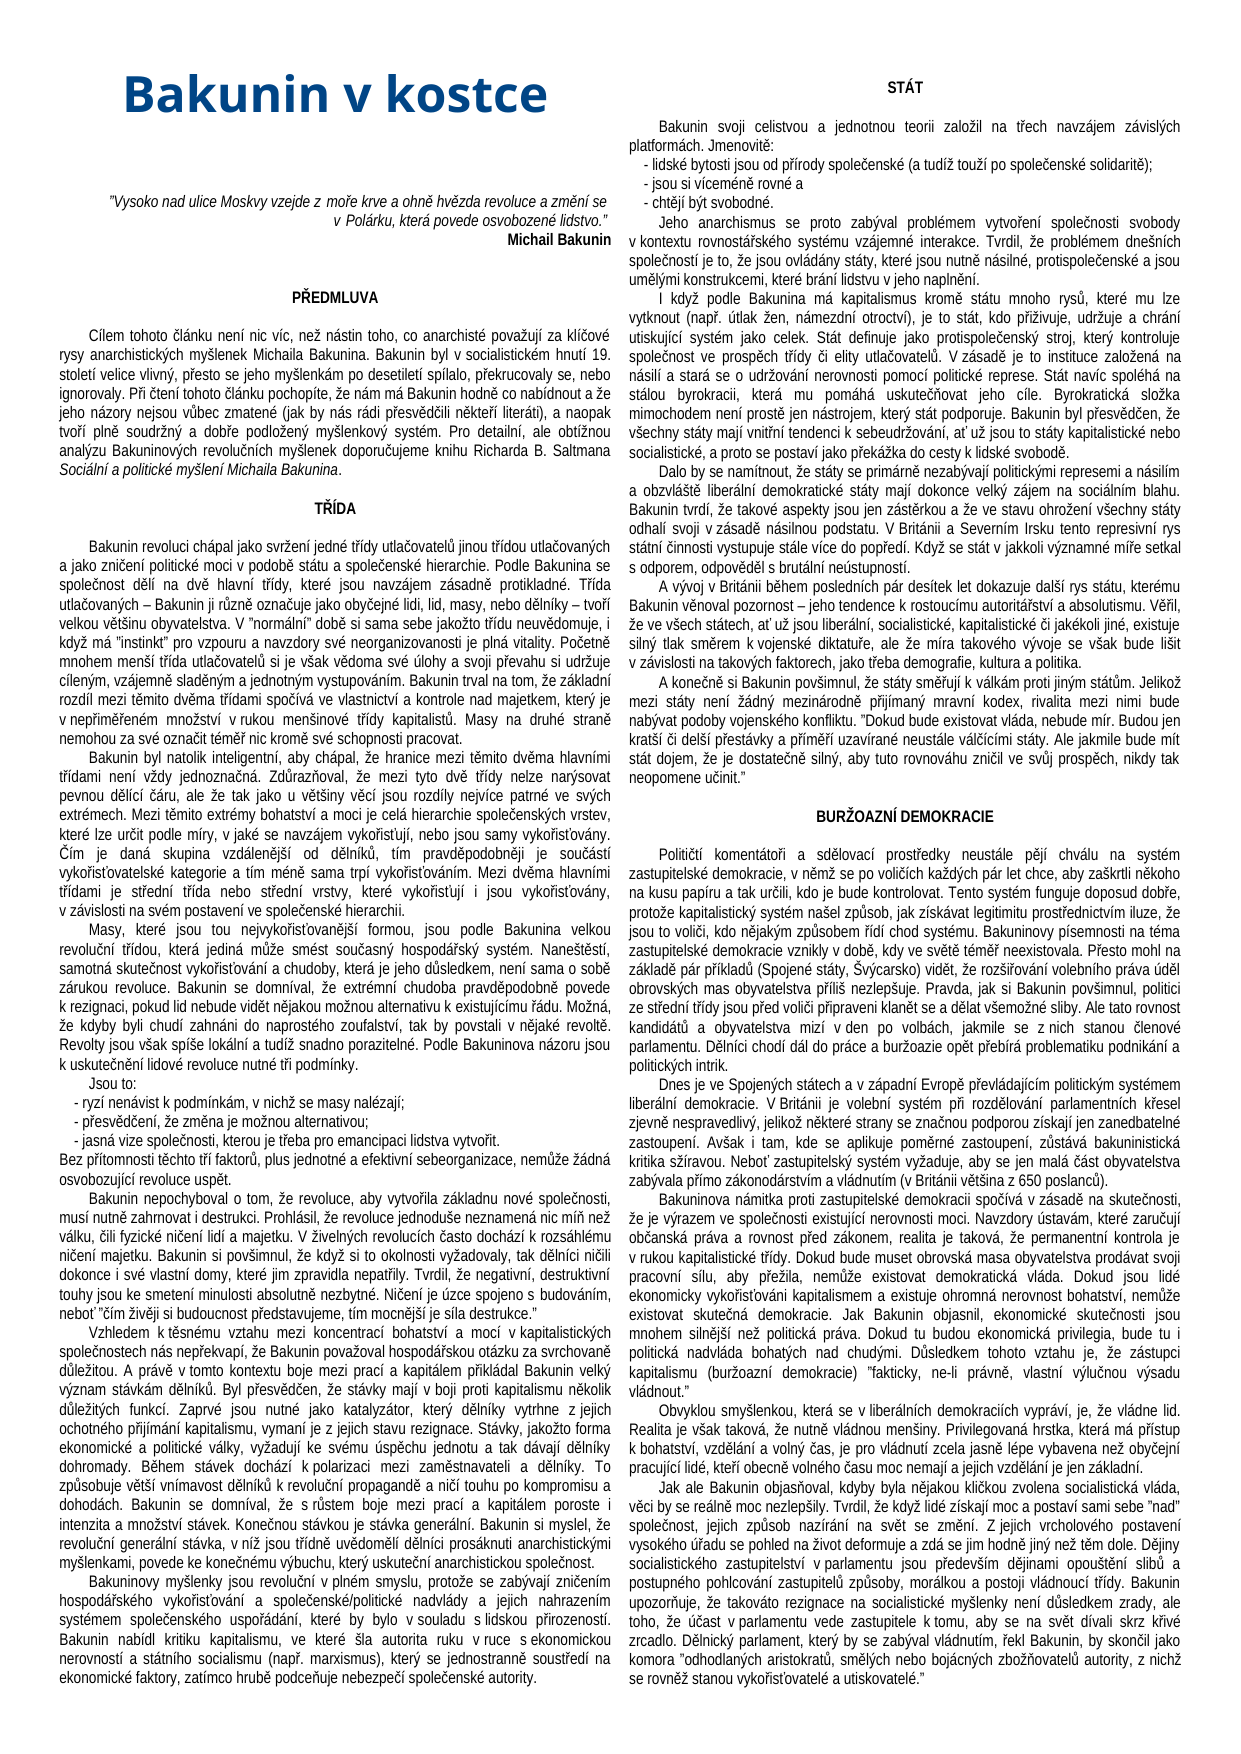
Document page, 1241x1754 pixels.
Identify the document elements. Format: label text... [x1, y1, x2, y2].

text Jsou to: [59, 1073, 611, 1093]
text BURŽOAZNÍ DEMOKRACIE [629, 807, 1181, 826]
text Obvyklou smyšlenkou, která se v liberálních demokraciích vypráví, je, že vládne lid. Realita je však taková, že nutně vládnou menšiny. Privilegovaná hrstka, která má přístup k bohatství, vzdělání a volný čas, je pro vládnutí zcela jasně lépe vybavena než obyčejní pracující lidé, kteří obecně volného času moc nemají a jejich vzdělání je jen základní. [629, 1401, 1181, 1477]
text Bez přítomnosti těchto tří faktorů, plus jednotné a efektivní sebeorganizace, nemůže žádná osvobozující revoluce uspět. [59, 1150, 611, 1188]
text ”Vysoko nad ulice Moskvy vzejde z moře krve a ohně hvězda revoluce a změní se v Polárku, která povede osvobozené lidstvo.” [59, 192, 608, 230]
text STÁT [629, 78, 1181, 97]
text Dnes je ve Spojených státech a v západní Evropě převládajícím politickým systémem liberální demokracie. V Británii je volební systém při rozdělování parlamentních křesel zjevně nespravedlivý, jelikož některé strany se značnou podporou získají jen zanedbatelné zastoupení. Avšak i tam, kde se aplikuje poměrné zastoupení, zůstává bakuninistická kritika sžíravou. Neboť zastupitelský systém vyžaduje, aby se jen malá část obyvatelstva zabývala přímo zákonodárstvím a vládnutím (v Británii většina z 650 poslanců). [629, 1075, 1181, 1190]
text Bakuninovy myšlenky jsou revoluční v plném smyslu, protože se zabývají zničením hospodářského vykořisťování a společenské/politické nadvlády a jejich nahrazením systémem společenského uspořádání, které by bylo v souladu s lidskou přirozeností. Bakunin nabídl kritiku kapitalismu, ve které šla autorita ruku v ruce s ekonomickou nerovností a státního socialismu (např. marxismus), který se jednostranně soustředí na ekonomické faktory, zatímco hrubě podceňuje nebezpečí společenské autority. [59, 1572, 611, 1687]
text Političtí komentátoři a sdělovací prostředky neustále pějí chválu na systém zastupitelské demokracie, v němž se po voličích každých pár let chce, aby zaškrtli někoho na kusu papíru a tak určili, kdo je bude kontrolovat. Tento systém funguje doposud dobře, protože kapitalistický systém našel způsob, jak získávat legitimitu prostřednictvím iluze, že jsou to voliči, kdo nějakým způsobem řídí chod systému. Bakuninovy písemnosti na téma zastupitelské demokracie vznikly v době, kdy ve světě téměř neexistovala. Přesto mohl na základě pár příkladů (Spojené státy, Švýcarsko) vidět, že rozšiřování volebního práva úděl obrovských mas obyvatelstva příliš nezlepšuje. Pravda, jak si Bakunin povšimnul, politici ze střední třídy jsou před voliči připraveni klanět se a dělat všemožné sliby. Ale tato rovnost kandidátů a obyvatelstva mizí v den po volbách, jakmile se z nich stanou členové parlamentu. Dělníci chodí dál do práce a buržoazie opět přebírá problematiku podnikání a politických intrik. [629, 845, 1181, 1075]
text - přesvědčení, že změna je možnou alternativou; [59, 1112, 611, 1131]
text A konečně si Bakunin povšimnul, že státy směřují k válkám proti jiným státům. Jelikož mezi státy není žádný mezinárodně přijímaný mravní kodex, rivalita mezi nimi bude nabývat podoby vojenského konfliktu. ”Dokud bude existovat vláda, nebude mír. Budou jen kratší či delší přestávky a příměří uzavírané neustále válčícími státy. Ale jakmile bude mít stát dojem, že je dostatečně silný, aby tuto rovnováhu zničil ve svůj prospěch, nikdy tak neopomene učinit.” [629, 672, 1181, 787]
text Bakunin v kostce [59, 59, 611, 127]
text Masy, které jsou tou nejvykořisťovanější formou, jsou podle Bakunina velkou revoluční třídou, která jediná může smést současný hospodářský systém. Naneštěstí, samotná skutečnost vykořisťování a chudoby, která je jeho důsledkem, není sama o sobě zárukou revoluce. Bakunin se domníval, že extrémní chudoba pravděpodobně povede k rezignaci, pokud lid nebude vidět nějakou možnou alternativu k existujícímu řádu. Možná, že kdyby byli chudí zahnáni do naprostého zoufalství, tak by povstali v nějaké revoltě. Revolty jsou však spíše lokální a tudíž snadno porazitelné. Podle Bakuninova názoru jsou k uskutečnění lidové revoluce nutné tři podmínky. [59, 920, 611, 1073]
text Bakunin svoji celistvou a jednotnou teorii založil na třech navzájem závislých platformách. Jmenovitě: [629, 117, 1181, 155]
text Bakunin revoluci chápal jako svržení jedné třídy utlačovatelů jinou třídou utlačovaných a jako zničení politické moci v podobě státu a společenské hierarchie. Podle Bakunina se společnost dělí na dvě hlavní třídy, které jsou navzájem zásadně protikladné. Třída utlačovaných – Bakunin ji různě označuje jako obyčejné lidi, lid, masy, nebo dělníky – tvoří velkou většinu obyvatelstva. V ”normální” době si sama sebe jakožto třídu neuvědomuje, i když má ”instinkt” pro vzpouru a navzdory své neorganizovanosti je plná vitality. Početně mnohem menší třída utlačovatelů si je však vědoma své úlohy a svoji převahu si udržuje cíleným, vzájemně sladěným a jednotným vystupováním. Bakunin trval na tom, že základní rozdíl mezi těmito dvěma třídami spočívá ve vlastnictví a kontrole nad majetkem, který je v nepřiměřeném množství v rukou menšinové třídy kapitalistů. Masy na druhé straně nemohou za své označit téměř nic kromě své schopnosti pracovat. [59, 537, 611, 748]
text Jak ale Bakunin objasňoval, kdyby byla nějakou kličkou zvolena socialistická vláda, věci by se reálně moc nezlepšily. Tvrdil, že když lidé získají moc a postaví sami sebe ”nad” společnost, jejich způsob nazírání na svět se změní. Z jejich vrcholového postavení vysokého úřadu se pohled na život deformuje a zdá se jim hodně jiný než těm dole. Dějiny socialistického zastupitelství v parlamentu jsou především dějinami opouštění slibů a postupného pohlcování zastupitelů způsoby, morálkou a postoji vládnoucí třídy. Bakunin upozorňuje, že takováto rezignace na socialistické myšlenky není důsledkem zrady, ale toho, že účast v parlamentu vede zastupitele k tomu, aby se na svět dívali skrz křivé zrcadlo. Dělnický parlament, který by se zabýval vládnutím, řekl Bakunin, by skončil jako komora ”odhodlaných aristokratů, smělých nebo bojácných zbožňovatelů autority, z nichž se rovněž stanou vykořisťovatelé a utiskovatelé.” [629, 1477, 1181, 1688]
text - ryzí nenávist k podmínkám, v nichž se masy nalézají; [59, 1093, 611, 1112]
text Dalo by se namítnout, že státy se primárně nezabývají politickými represemi a násilím a obzvláště liberální demokratické státy mají dokonce velký zájem na sociálním blahu. Bakunin tvrdí, že takové aspekty jsou jen zástěrkou a že ve stavu ohrožení všechny státy odhalí svoji v zásadě násilnou podstatu. V Británii a Severním Irsku tento represivní rys státní činnosti vystupuje stále více do popředí. Když se stát v jakkoli významné míře setkal s odporem, odpověděl s brutální neústupností. [629, 462, 1181, 577]
text - chtějí být svobodné. [629, 193, 1181, 212]
text Vzhledem k těsnému vztahu mezi koncentrací bohatství a mocí v kapitalistických společnostech nás nepřekvapí, že Bakunin považoval hospodářskou otázku za svrchovaně důležitou. A právě v tomto kontextu boje mezi prací a kapitálem přikládal Bakunin velký význam stávkám dělníků. Byl přesvědčen, že stávky mají v boji proti kapitalismu několik důležitých funkcí. Zaprvé jsou nutné jako katalyzátor, který dělníky vytrhne z jejich ochotného přijímání kapitalismu, vymaní je z jejich stavu rezignace. Stávky, jakožto forma ekonomické a politické války, vyžadují ke svému úspěchu jednotu a tak dávají dělníky dohromady. Během stávek dochází k polarizaci mezi zaměstnavateli a dělníky. To způsobuje větší vnímavost dělníků k revoluční propagandě a ničí touhu po kompromisu a dohodách. Bakunin se domníval, že s růstem boje mezi prací a kapitálem poroste i intenzita a množství stávek. Konečnou stávkou je stávka generální. Bakunin si myslel, že revoluční generální stávka, v níž jsou třídně uvědomělí dělníci prosáknuti anarchistickými myšlenkami, povede ke konečnému výbuchu, který uskuteční anarchistickou společnost. [59, 1323, 611, 1572]
text Bakunin byl natolik inteligentní, aby chápal, že hranice mezi těmito dvěma hlavními třídami není vždy jednoznačná. Zdůrazňoval, že mezi tyto dvě třídy nelze narýsovat pevnou dělící čáru, ale že tak jako u většiny věcí jsou rozdíly nejvíce patrné ve svých extrémech. Mezi těmito extrémy bohatství a moci je celá hierarchie společenských vrstev, které lze určit podle míry, v jaké se navzájem vykořisťují, nebo jsou samy vykořisťovány. Čím je daná skupina vzdálenější od dělníků, tím pravděpodobněji je součástí vykořisťovatelské kategorie a tím méně sama trpí vykořisťováním. Mezi dvěma hlavními třídami je střední třída nebo střední vrstvy, které vykořisťují i jsou vykořisťovány, v závislosti na svém postavení ve společenské hierarchii. [59, 748, 611, 920]
text Předmluva [59, 288, 611, 307]
text I když podle Bakunina má kapitalismus kromě státu mnoho rysů, které mu lze vytknout (např. útlak žen, námezdní otroctví), je to stát, kdo přiživuje, udržuje a chrání utiskující systém jako celek. Stát definuje jako protispolečenský stroj, který kontroluje společnost ve prospěch třídy či elity utlačovatelů. V zásadě je to instituce založená na násilí a stará se o udržování nerovnosti pomocí politické represe. Stát navíc spoléhá na stálou byrokracii, která mu pomáhá uskutečňovat jeho cíle. Byrokratická složka mimochodem není prostě jen nástrojem, který stát podporuje. Bakunin byl přesvědčen, že všechny státy mají vnitřní tendenci k sebeudržování, ať už jsou to státy kapitalistické nebo socialistické, a proto se postaví jako překážka do cesty k lidské svobodě. [629, 289, 1181, 462]
text Bakunin nepochyboval o tom, že revoluce, aby vytvořila základnu nové společnosti, musí nutně zahrnovat i destrukci. Prohlásil, že revoluce jednoduše neznamená nic míň než válku, čili fyzické ničení lidí a majetku. V živelných revolucích často dochází k rozsáhlému ničení majetku. Bakunin si povšimnul, že když si to okolnosti vyžadovaly, tak dělníci ničili dokonce i své vlastní domy, které jim zpravidla nepatřily. Tvrdil, že negativní, destruktivní touhy jsou ke smetení minulosti absolutně nezbytné. Ničení je úzce spojeno s budováním, neboť ”čím živěji si budoucnost představujeme, tím mocnější je síla destrukce.” [59, 1188, 611, 1323]
text Cílem tohoto článku není nic víc, než nástin toho, co anarchisté považují za klíčové rysy anarchistických myšlenek Michaila Bakunina. Bakunin byl v socialistickém hnutí 19. století velice vlivný, přesto se jeho myšlenkám po desetiletí spílalo, překrucovaly se, nebo ignorovaly. Při čtení tohoto článku pochopíte, že nám má Bakunin hodně co nabídnout a že jeho názory nejsou vůbec zmatené (jak by nás rádi přesvědčili někteří literáti), a naopak tvoří plně soudržný a dobře podložený myšlenkový systém. Pro detailní, ale obtížnou analýzu Bakuninových revolučních myšlenek doporučujeme knihu Richarda B. Saltmana Sociální a politické myšlení Michaila Bakunina. [59, 326, 611, 479]
text Jeho anarchismus se proto zabýval problémem vytvoření společnosti svobody v kontextu rovnostářského systému vzájemné interakce. Tvrdil, že problémem dnešních společností je to, že jsou ovládány státy, které jsou nutně násilné, protispolečenské a jsou umělými konstrukcemi, které brání lidstvu v jeho naplnění. [629, 212, 1181, 289]
text Michail Bakunin [59, 230, 611, 249]
text Bakuninova námitka proti zastupitelské demokracii spočívá v zásadě na skutečnosti, že je výrazem ve společnosti existující nerovnosti moci. Navzdory ústavám, které zaručují občanská práva a rovnost před zákonem, realita je taková, že permanentní kontrola je v rukou kapitalistické třídy. Dokud bude muset obrovská masa obyvatelstva prodávat svoji pracovní sílu, aby přežila, nemůže existovat demokratická vláda. Dokud jsou lidé ekonomicky vykořisťováni kapitalismem a existuje ohromná nerovnost bohatství, nemůže existovat skutečná demokracie. Jak Bakunin objasnil, ekonomické skutečnosti jsou mnohem silnější než politická práva. Dokud tu budou ekonomická privilegia, bude tu i politická nadvláda bohatých nad chudými. Důsledkem tohoto vztahu je, že zástupci kapitalismu (buržoazní demokracie) ”fakticky, ne-li právně, vlastní výlučnou výsadu vládnout.” [629, 1190, 1181, 1401]
text Třída [59, 498, 611, 518]
text A vývoj v Británii během posledních pár desítek let dokazuje další rys státu, kterému Bakunin věnoval pozornost – jeho tendence k rostoucímu autoritářství a absolutismu. Věřil, že ve všech státech, ať už jsou liberální, socialistické, kapitalistické či jakékoli jiné, existuje silný tlak směrem k vojenské diktatuře, ale že míra takového vývoje se však bude lišit v závislosti na takových faktorech, jako třeba demografie, kultura a politika. [629, 577, 1181, 672]
text - jasná vize společnosti, kterou je třeba pro emancipaci lidstva vytvořit. [59, 1131, 611, 1150]
text - jsou si víceméně rovné a [629, 174, 1181, 193]
text - lidské bytosti jsou od přírody společenské (a tudíž touží po společenské solidaritě); [629, 155, 1181, 174]
